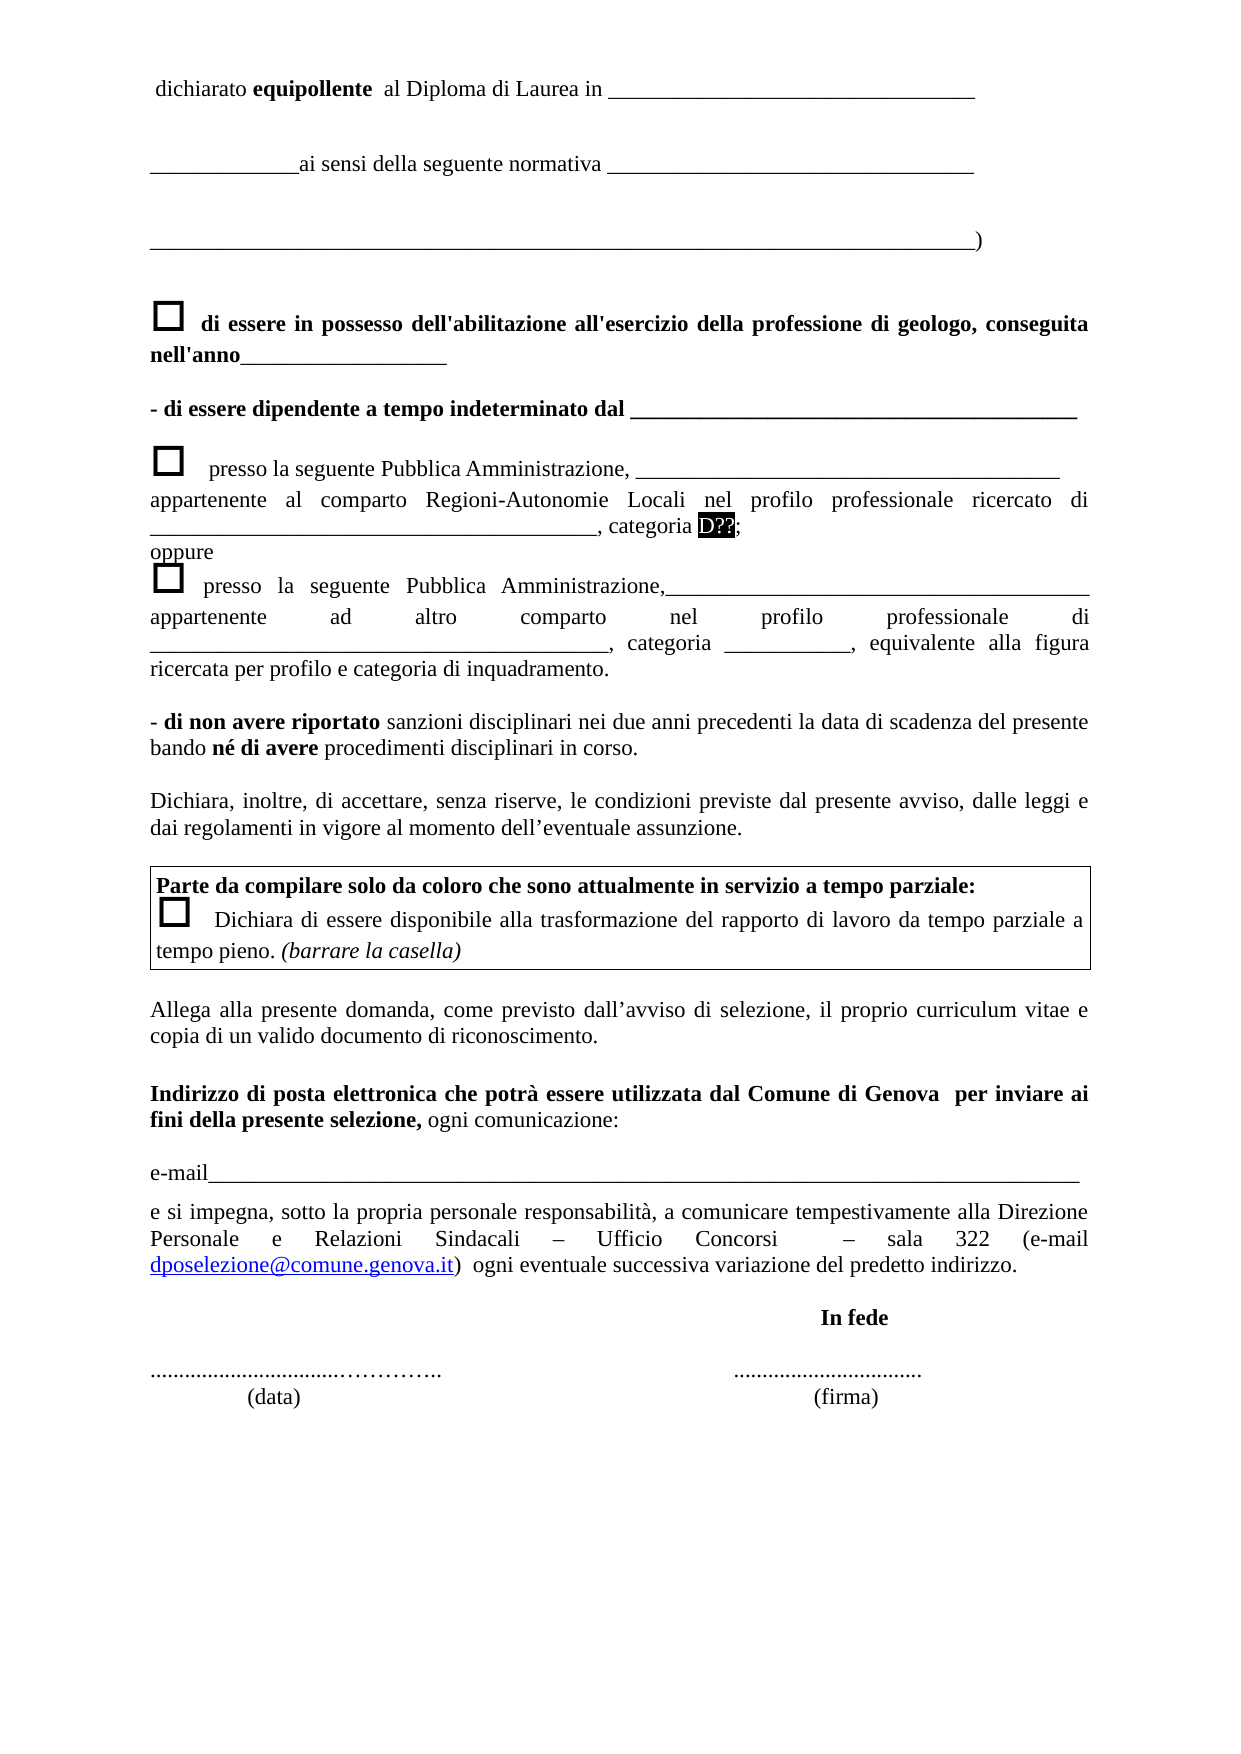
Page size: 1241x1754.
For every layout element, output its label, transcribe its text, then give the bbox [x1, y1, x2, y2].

table_header Parte da compilare solo da coloro che sono attualmente in servizio a tempo parziale: Dichiara di essere disponibile alla trasformazione del rapporto di lavoro da tempo parziale a tempo pieno. (barrare la casella) [151, 867, 1090, 969]
text Indirizzo di posta elettronica che potrà essere utilizzata dal Comune di Genova per inviare ai fini della presente selezione, ogni comunicazione: [150, 1080, 1090, 1132]
text Dichiara, inoltre, di accettare, senza riserve, le condizioni previste dal presente avviso, dalle leggi e dai regolamenti in vigore al momento dell’eventuale assunzione. [150, 787, 1090, 840]
text e-mail____________________________________________________________________________ [150, 1159, 1090, 1185]
text - di non avere riportato sanzioni disciplinari nei due anni precedenti la data di scadenza del presente bando né di avere procedimenti disciplinari in corso. [150, 708, 1090, 761]
text .................................………….. ................................. [150, 1330, 1090, 1383]
text (data) (firma) [150, 1383, 1090, 1409]
text - di essere dipendente a tempo indeterminato dal _______________________________________ [150, 395, 1090, 421]
text dichiarato equipollente al Diploma di Laurea in ________________________________ [150, 75, 1090, 101]
text In fede [150, 1304, 1090, 1330]
text ________________________________________________________________________) [150, 226, 1090, 252]
text presso la seguente Pubblica Amministrazione, _____________________________________ [150, 448, 1090, 486]
text e si impegna, sotto la propria personale responsabilità, a comunicare tempestivamente alla Direzione Personale e Relazioni Sindacali – Ufficio Concorsi – sala 322 (e-mail dposelezione@comune.genova.it) ogni eventuale successiva variazione del predetto indirizzo. [150, 1198, 1090, 1277]
text Allega alla presente domanda, come previsto dall’avviso di selezione, il proprio curriculum vitae e copia di un valido documento di riconoscimento. [150, 996, 1090, 1048]
text  di essere in possesso dell'abilitazione all'esercizio della professione di geologo, conseguita nell'anno__________________ [150, 293, 1090, 367]
text _____________ai sensi della seguente normativa ________________________________ [150, 150, 1090, 177]
text appartenente al comparto Regioni-Autonomie Locali nel profilo professionale ricercato di _______________________________________, categoria D??; [150, 486, 1090, 538]
text  presso la seguente Pubblica Amministrazione,_____________________________________ appartenente ad altro comparto nel profilo professionale di ________________________________________, categoria ___________, equivalente alla figura ricercata per profilo e categoria di inquadramento. [150, 565, 1090, 682]
text oppure [150, 538, 1090, 565]
